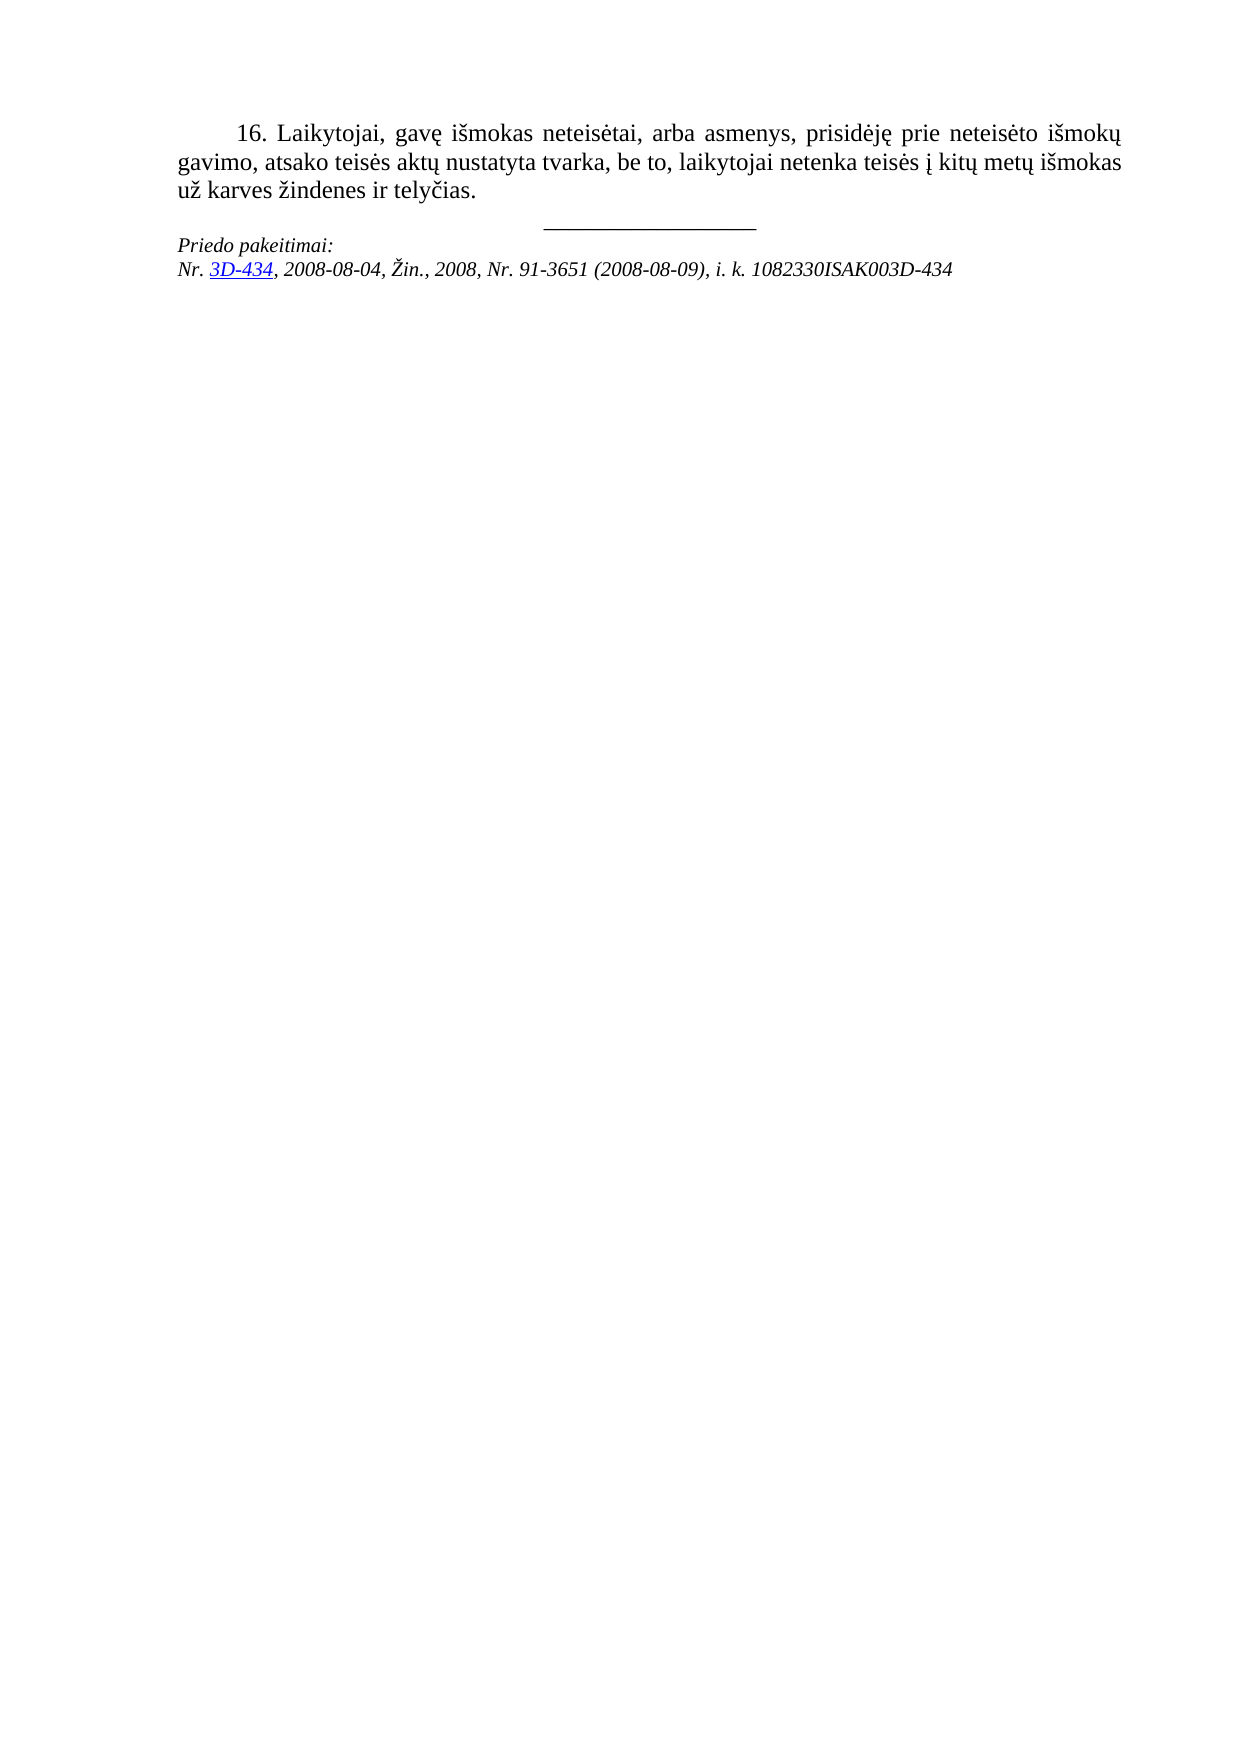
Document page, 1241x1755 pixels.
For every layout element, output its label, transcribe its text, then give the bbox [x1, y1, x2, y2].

text Priedo pakeitimai: [177, 233, 1122, 257]
text _________________ [177, 204, 1122, 233]
text Nr. 3D-434, 2008-08-04, Žin., 2008, Nr. 91-3651 (2008-08-09), i. k. 1082330ISAK003D-434 [177, 257, 1122, 281]
text 16. Laikytojai, gavę išmokas neteisėtai, arba asmenys, prisidėję prie neteisėto išmokų gavimo, atsako teisės aktų nustatyta tvarka, be to, laikytojai netenka teisės į kitų metų išmokas už karves žindenes ir telyčias. [177, 118, 1122, 204]
